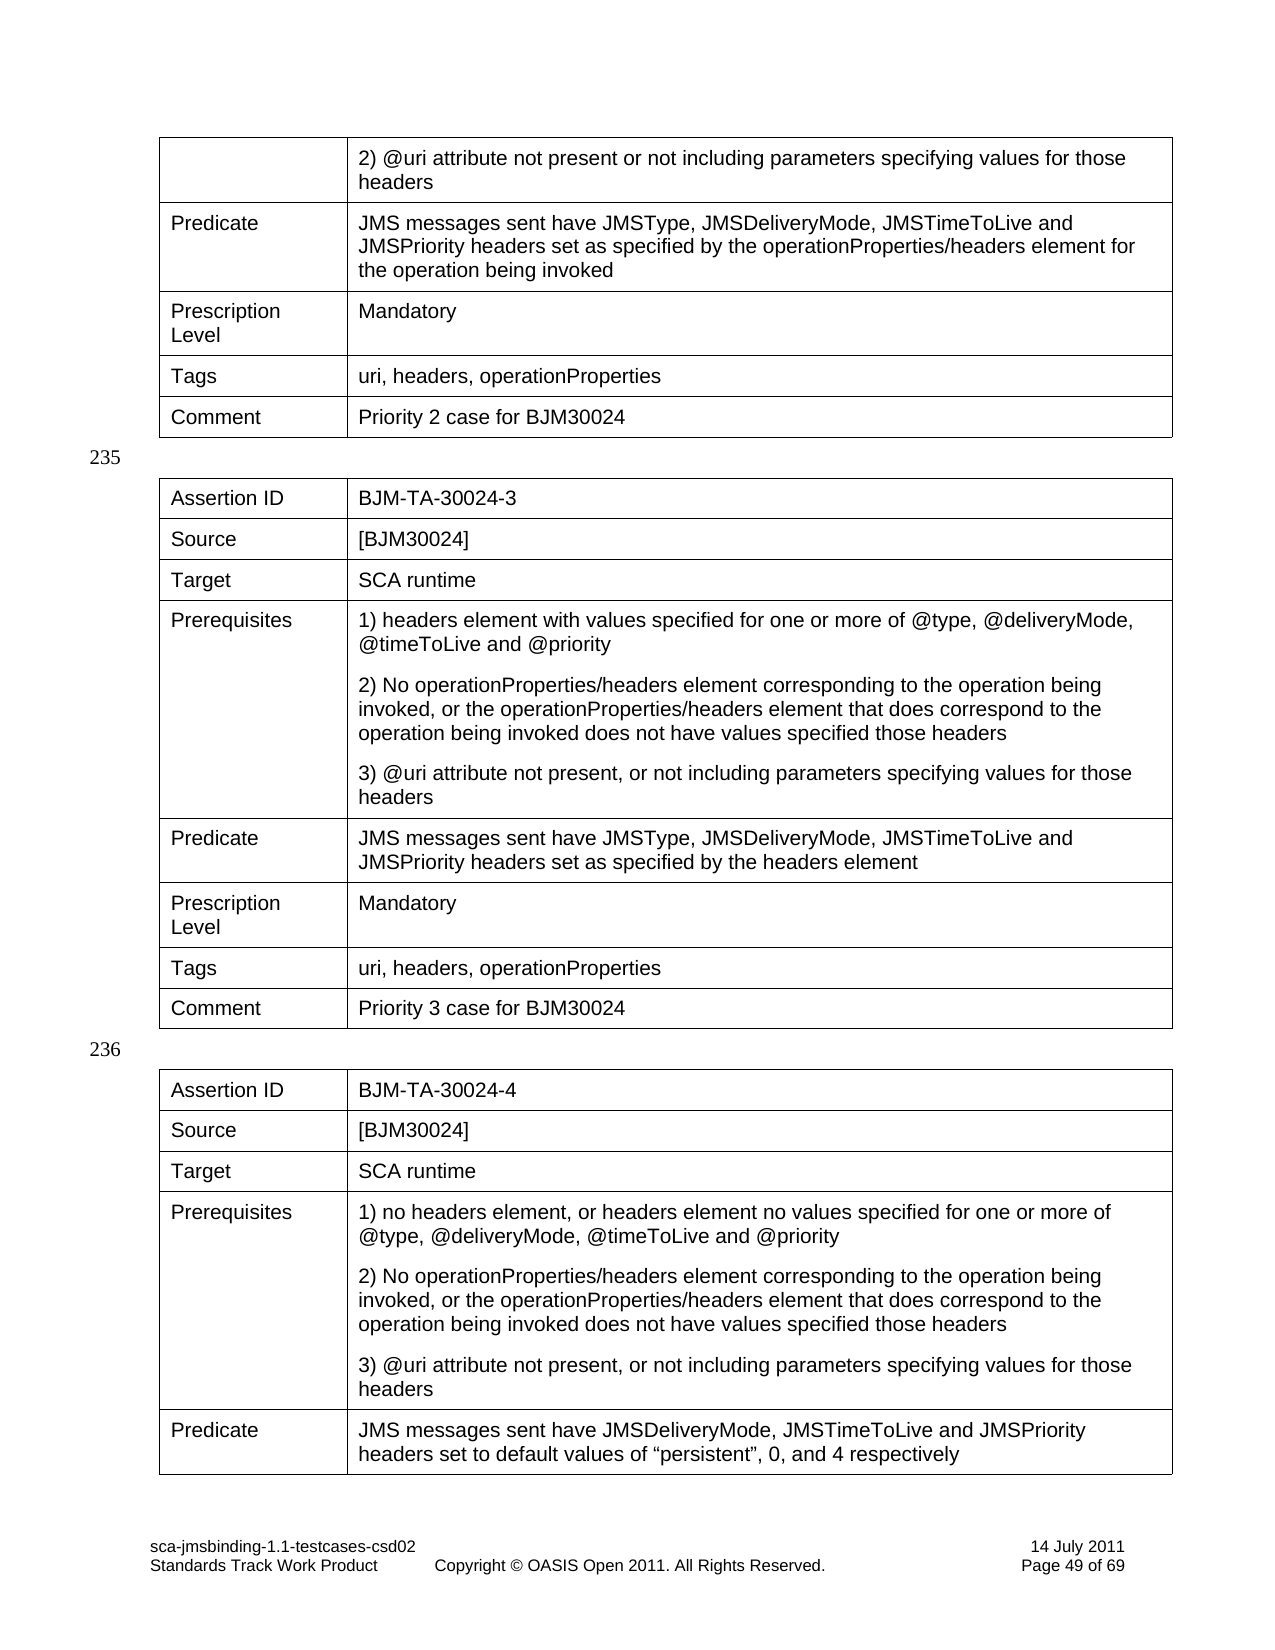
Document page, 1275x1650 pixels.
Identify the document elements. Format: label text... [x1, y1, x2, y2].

table_cell Tags [160, 356, 347, 396]
table_header BJM-TA-30024-4 [348, 1070, 1172, 1110]
table_cell [BJM30024] [348, 519, 1172, 559]
table_cell SCA runtime [348, 560, 1172, 600]
table_cell JMS messages sent have JMSType, JMSDeliveryMode, JMSTimeToLive and JMSPriority headers set as specified by the headers element [348, 819, 1172, 882]
table_cell Mandatory [348, 883, 1172, 947]
table_cell JMS messages sent have JMSType, JMSDeliveryMode, JMSTimeToLive and JMSPriority headers set as specified by the operationProperties/headers element for the operation being invoked [348, 203, 1172, 291]
table_cell Predicate [160, 203, 347, 291]
table_cell Target [160, 1152, 347, 1191]
table_cell Priority 2 case for BJM30024 [348, 397, 1172, 437]
table_cell Target [160, 560, 347, 600]
table_header Assertion ID [160, 479, 347, 518]
table_cell 2) @uri attribute not present or not including parameters specifying values for those headers [348, 138, 1172, 202]
table_cell Predicate [160, 1410, 347, 1474]
table_cell [160, 138, 347, 202]
table_cell Prerequisites [160, 1192, 347, 1409]
table_cell Prescription Level [160, 292, 347, 355]
table_cell JMS messages sent have JMSDeliveryMode, JMSTimeToLive and JMSPriority headers set to default values of “persistent”, 0, and 4 respectively [348, 1410, 1172, 1474]
table_cell Priority 3 case for BJM30024 [348, 989, 1172, 1028]
table_cell Comment [160, 989, 347, 1028]
table_cell Predicate [160, 819, 347, 882]
table_cell Tags [160, 948, 347, 988]
table_cell [BJM30024] [348, 1111, 1172, 1151]
table_cell Comment [160, 397, 347, 437]
table_cell Mandatory [348, 292, 1172, 355]
table_cell Source [160, 519, 347, 559]
table_cell Prerequisites [160, 601, 347, 817]
table_cell Source [160, 1111, 347, 1151]
table_cell SCA runtime [348, 1152, 1172, 1191]
table_cell uri, headers, operationProperties [348, 356, 1172, 396]
table_cell Prescription Level [160, 883, 347, 947]
table_cell 1) no headers element, or headers element no values specified for one or more of @type, @deliveryMode, @timeToLive and @priority 2) No operationProperties/headers element corresponding to the operation being invoked, or the operationProperties/headers element that does correspond to the operation being invoked does not have values specified those headers 3) @uri attribute not present, or not including parameters specifying values for those headers [348, 1192, 1172, 1409]
table_cell 1) headers element with values specified for one or more of @type, @deliveryMode, @timeToLive and @priority 2) No operationProperties/headers element corresponding to the operation being invoked, or the operationProperties/headers element that does correspond to the operation being invoked does not have values specified those headers 3) @uri attribute not present, or not including parameters specifying values for those headers [348, 601, 1172, 817]
table_header Assertion ID [160, 1070, 347, 1110]
table_cell uri, headers, operationProperties [348, 948, 1172, 988]
table_header BJM-TA-30024-3 [348, 479, 1172, 518]
